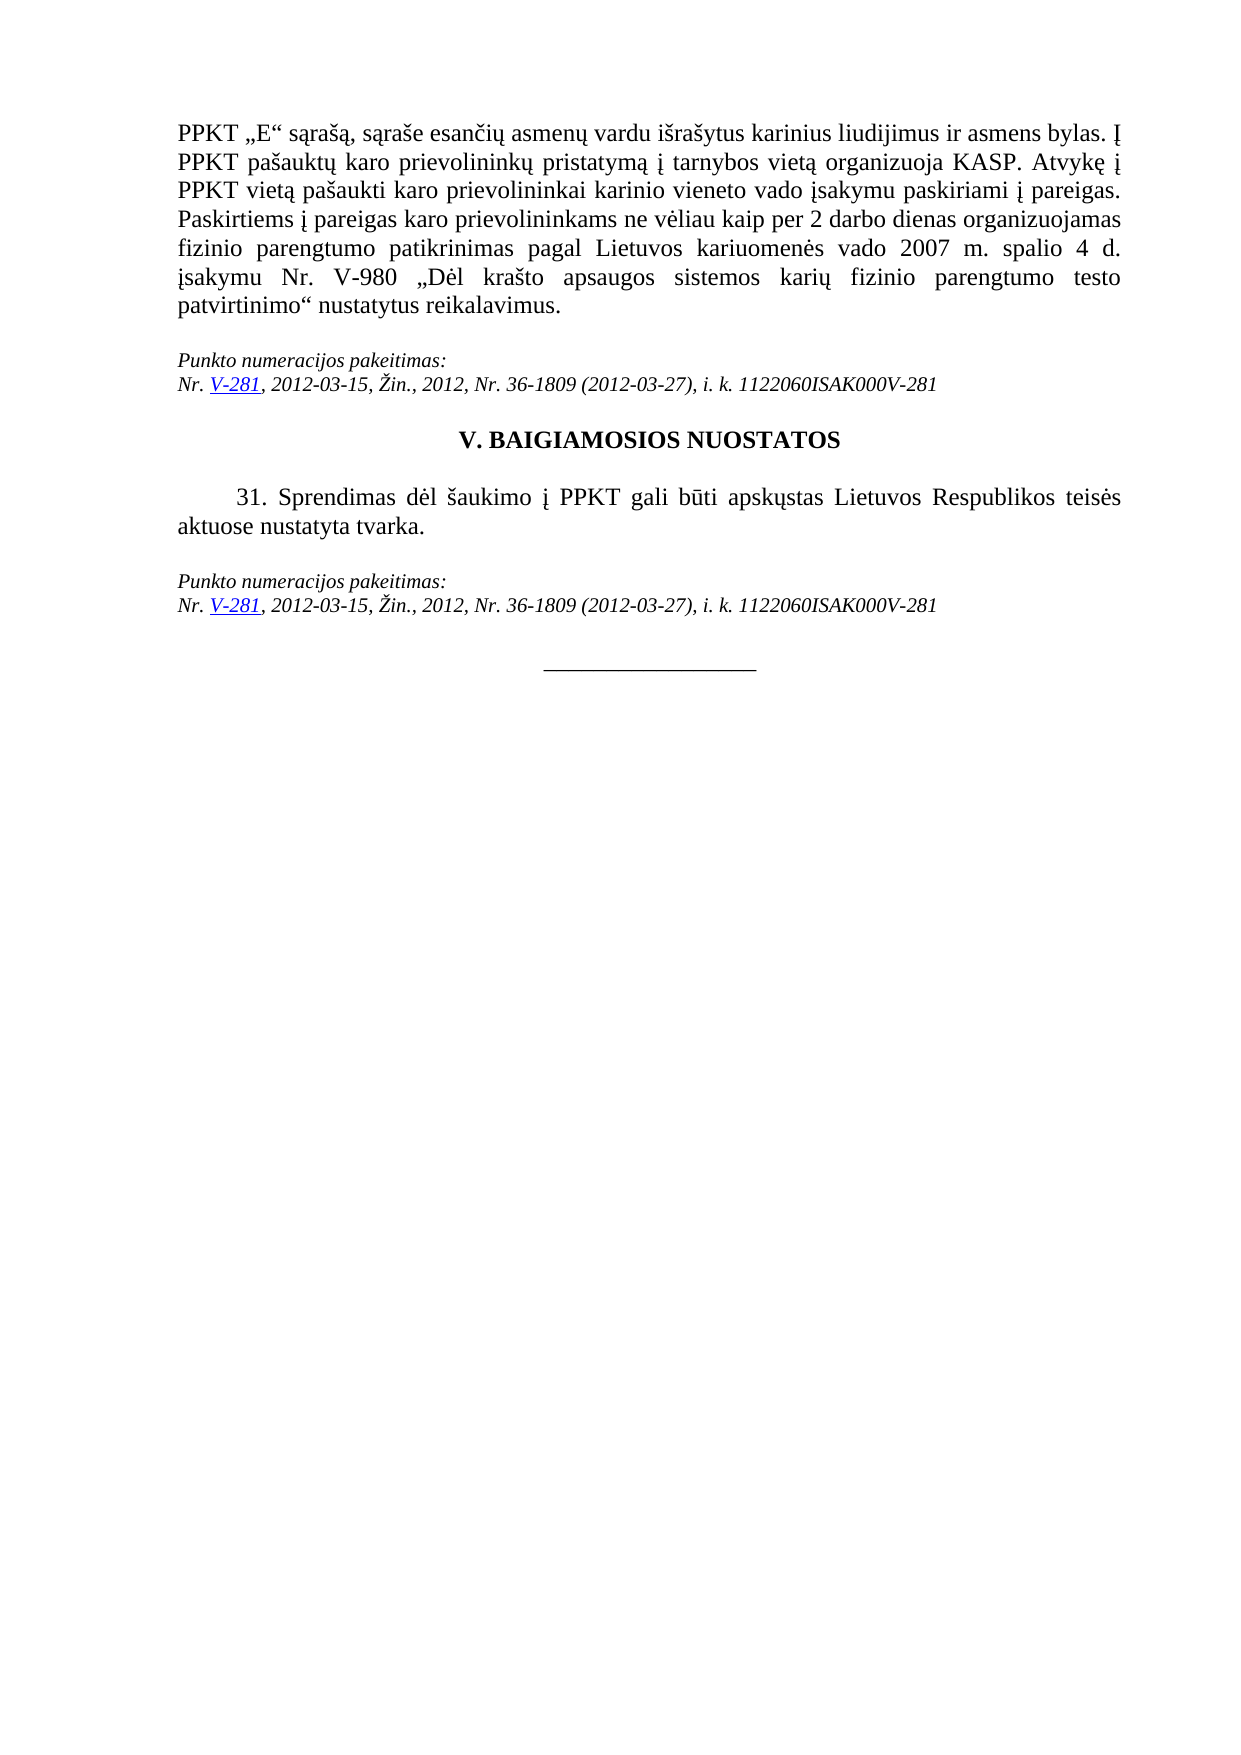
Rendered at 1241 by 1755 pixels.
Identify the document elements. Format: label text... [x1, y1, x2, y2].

text 31. Sprendimas dėl šaukimo į PPKT gali būti apskųstas Lietuvos Respublikos teisės aktuose nustatyta tvarka. [177, 482, 1122, 540]
text V. BAIGIAMOSIOS NUOSTATOS [177, 425, 1122, 454]
text Punkto numeracijos pakeitimas: [177, 569, 1122, 593]
text Nr. V-281, 2012-03-15, Žin., 2012, Nr. 36-1809 (2012-03-27), i. k. 1122060ISAK000V-281 [177, 372, 1122, 396]
text _________________ [177, 646, 1122, 674]
text Nr. V-281, 2012-03-15, Žin., 2012, Nr. 36-1809 (2012-03-27), i. k. 1122060ISAK000V-281 [177, 593, 1122, 617]
text PPKT „E“ sąrašą, sąraše esančių asmenų vardu išrašytus karinius liudijimus ir asmens bylas. Į PPKT pašauktų karo prievolininkų pristatymą į tarnybos vietą organizuoja KASP. Atvykę į PPKT vietą pašaukti karo prievolininkai karinio vieneto vado įsakymu paskiriami į pareigas. Paskirtiems į pareigas karo prievolininkams ne vėliau kaip per 2 darbo dienas organizuojamas fizinio parengtumo patikrinimas pagal Lietuvos kariuomenės vado 2007 m. spalio 4 d. įsakymu Nr. V-980 „Dėl krašto apsaugos sistemos karių fizinio parengtumo testo patvirtinimo“ nustatytus reikalavimus. [177, 118, 1122, 319]
text Punkto numeracijos pakeitimas: [177, 348, 1122, 372]
